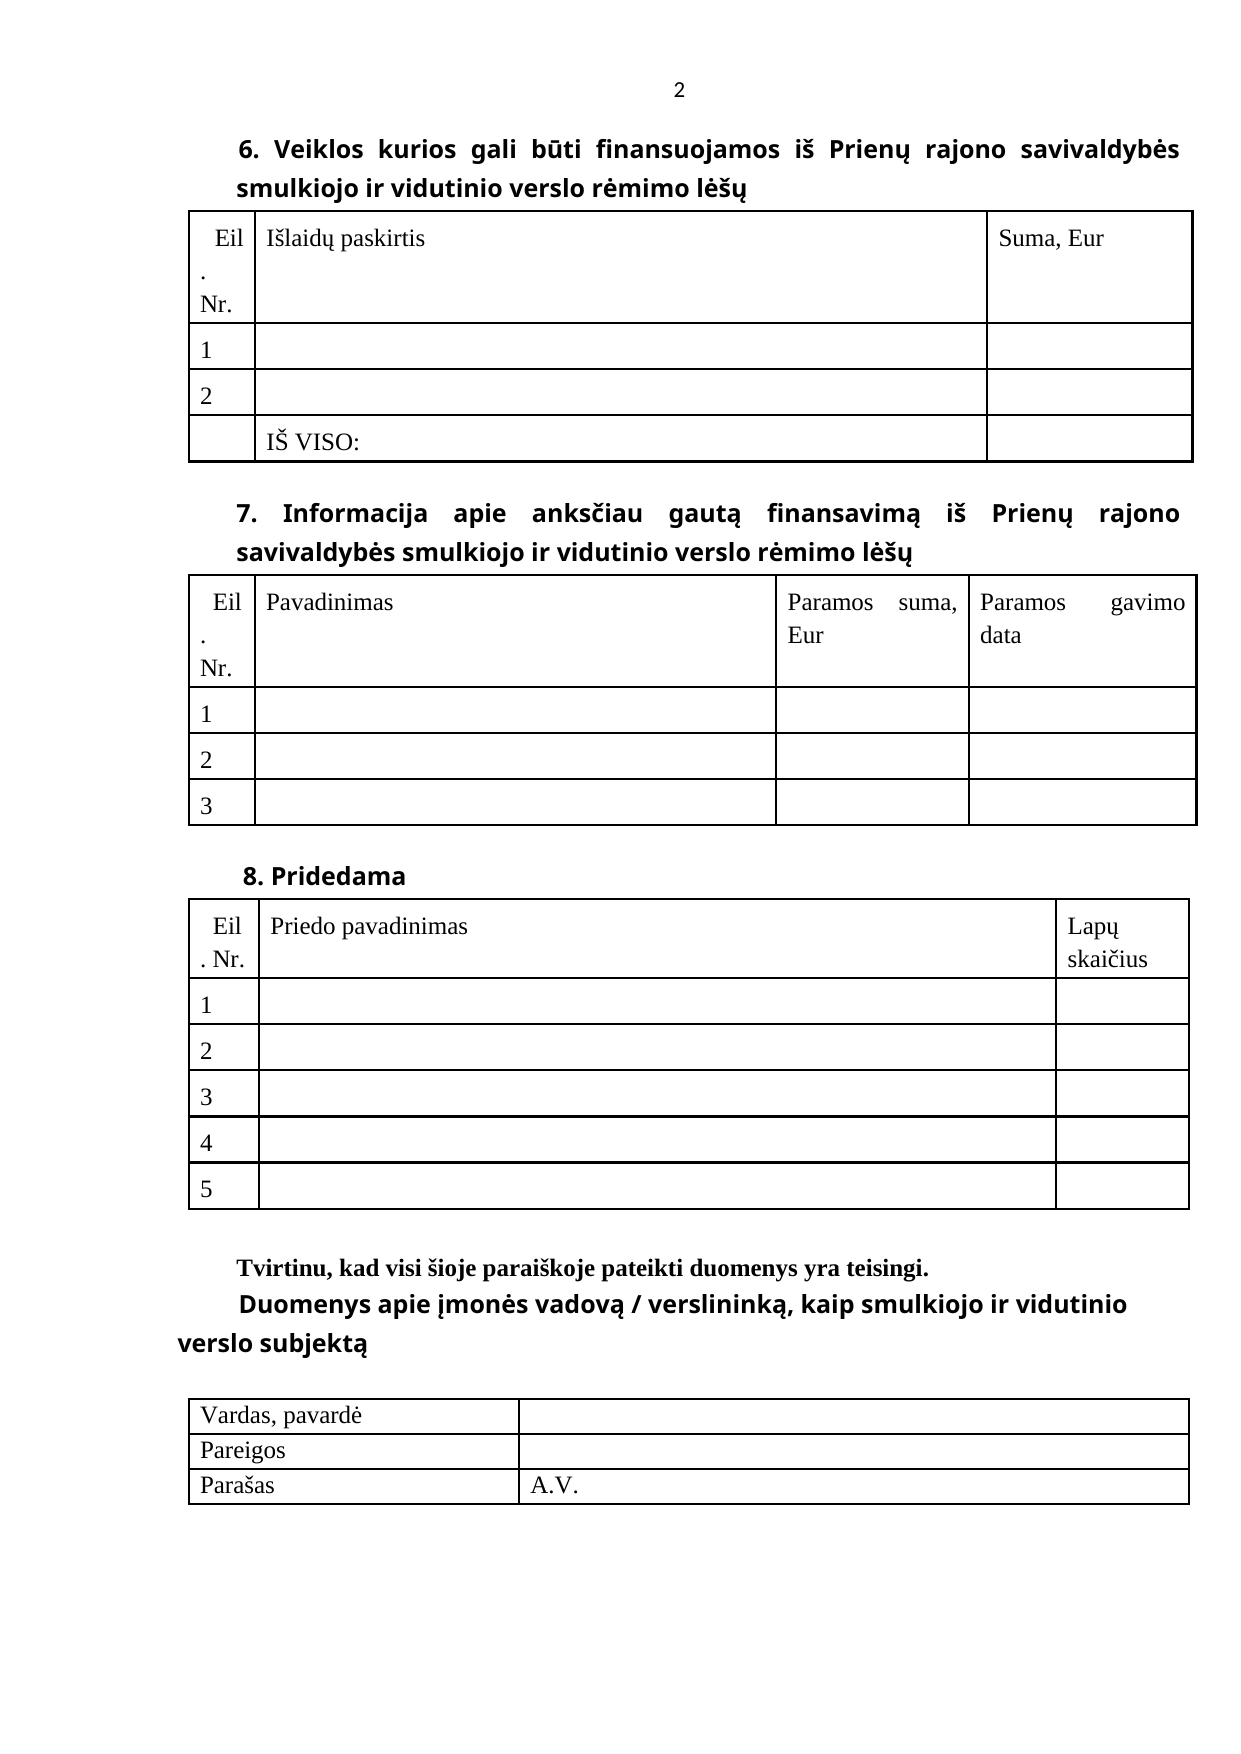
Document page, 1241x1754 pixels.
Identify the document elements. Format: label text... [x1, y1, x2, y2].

table_cell [190, 416, 254, 460]
table_header Lapų skaičius [1057, 900, 1188, 977]
table_cell [256, 780, 775, 824]
table_cell [260, 1118, 1055, 1161]
table_cell Pareigos [190, 1435, 518, 1468]
table_cell [777, 734, 968, 778]
table_header Pavadinimas [256, 576, 775, 686]
text Duomenys apie įmonės vadovą / verslininką, kaip smulkiojo ir vidutinio verslo subjektą [177, 1287, 1181, 1360]
text 8. Pridedama [236, 859, 1181, 893]
table_cell [256, 734, 775, 778]
table_cell [1057, 1118, 1188, 1161]
table_cell 2 [190, 370, 254, 414]
table_cell [260, 1025, 1055, 1069]
table_cell 2 [190, 734, 254, 778]
text 7. Informacija apie anksčiau gautą finansavimą iš Prienų rajono savivaldybės smulkiojo ir vidutinio verslo rėmimo lėšų [236, 495, 1181, 569]
table_cell [1057, 1025, 1188, 1069]
table_header Vardas, pavardė [190, 1400, 518, 1433]
table_cell [256, 370, 986, 414]
table_cell [520, 1435, 1188, 1468]
table_header Paramos suma, Eur [777, 576, 968, 686]
table_header Suma, Eur [988, 212, 1191, 322]
table_cell 1 [190, 688, 254, 732]
table_cell [970, 780, 1195, 824]
table_cell [256, 688, 775, 732]
table_cell 3 [190, 780, 254, 824]
table_cell [260, 979, 1055, 1023]
table_cell [1057, 979, 1188, 1023]
table_cell IŠ VISO: [256, 416, 986, 460]
table_cell 3 [190, 1071, 258, 1115]
table_cell [256, 324, 986, 368]
table_header Paramos gavimo data [970, 576, 1195, 686]
table_cell [988, 416, 1191, 460]
table_header Eil. Nr. [190, 212, 254, 322]
table_cell [260, 1164, 1055, 1207]
table_cell 4 [190, 1118, 258, 1161]
table_cell [260, 1071, 1055, 1115]
table_header Priedo pavadinimas [260, 900, 1055, 977]
table_header [520, 1400, 1188, 1433]
table_cell [1057, 1164, 1188, 1207]
table_cell [970, 688, 1195, 732]
table_cell Parašas [190, 1470, 518, 1503]
table_cell [988, 324, 1191, 368]
text Tvirtinu, kad visi šioje paraiškoje pateikti duomenys yra teisingi. [177, 1253, 1181, 1282]
table_header Išlaidų paskirtis [256, 212, 986, 322]
table_cell [777, 688, 968, 732]
table_cell [988, 370, 1191, 414]
text 6. Veiklos kurios gali būti finansuojamos iš Prienų rajono savivaldybės smulkiojo ir vidutinio verslo rėmimo lėšų [236, 132, 1181, 205]
table_cell [970, 734, 1195, 778]
table_cell 5 [190, 1164, 258, 1207]
table_header Eil. Nr. [190, 576, 254, 686]
table_header Eil. Nr. [190, 900, 258, 977]
table_cell 2 [190, 1025, 258, 1069]
table_cell 1 [190, 324, 254, 368]
table_cell A.V. [520, 1470, 1188, 1503]
table_cell 1 [190, 979, 258, 1023]
table_cell [1057, 1071, 1188, 1115]
table_cell [777, 780, 968, 824]
